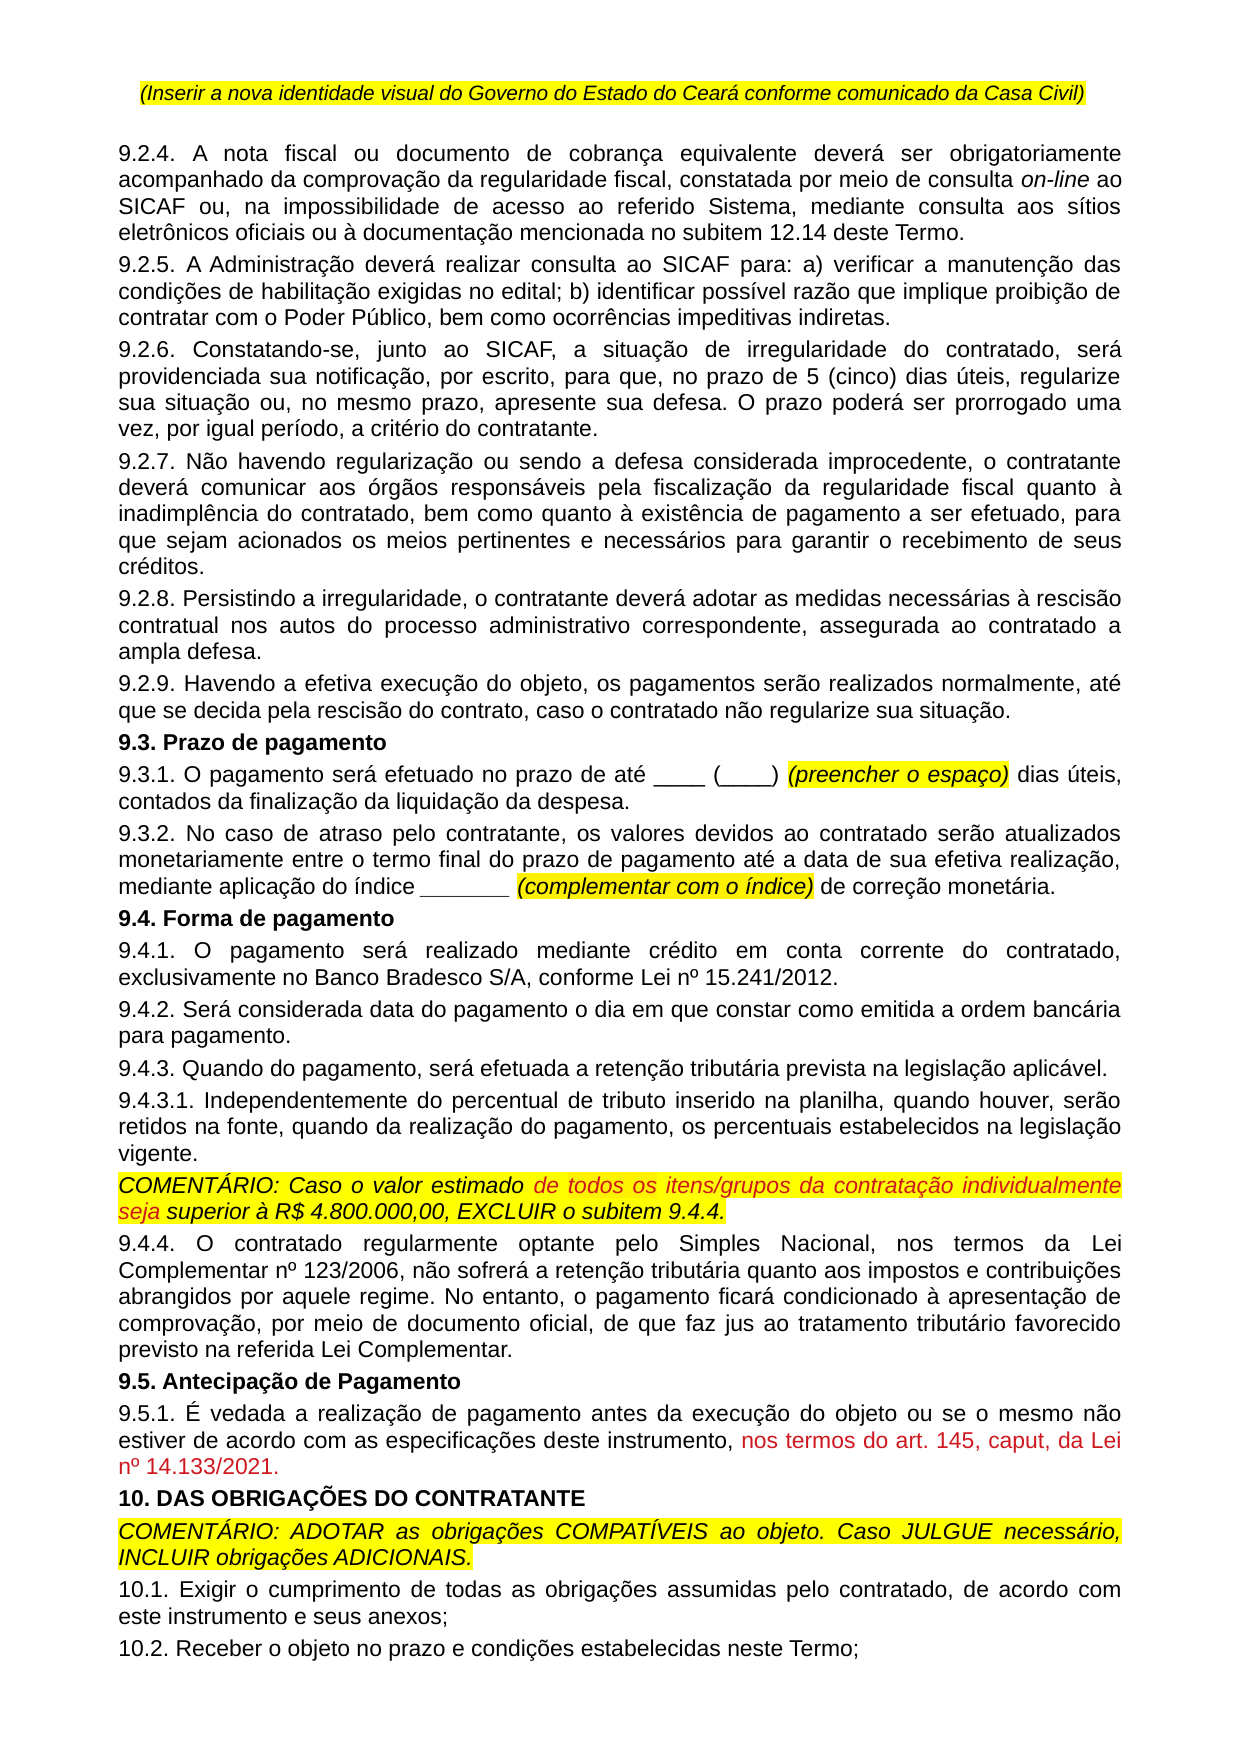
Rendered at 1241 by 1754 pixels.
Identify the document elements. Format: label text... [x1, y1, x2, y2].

text 9.2.6. Constatando-se, junto ao SICAF, a situação de irregularidade do contratado, será providenciada sua notificação, por escrito, para que, no prazo de 5 (cinco) dias úteis, regularize sua situação ou, no mesmo prazo, apresente sua defesa. O prazo poderá ser prorrogado uma vez, por igual período, a critério do contratante. [118, 336, 1122, 442]
text 9.4.4. O contratado regularmente optante pelo Simples Nacional, nos termos da Lei Complementar nº 123/2006, não sofrerá a retenção tributária quanto aos impostos e contribuições abrangidos por aquele regime. No entanto, o pagamento ficará condicionado à apresentação de comprovação, por meio de documento oficial, de que faz jus ao tratamento tributário favorecido previsto na referida Lei Complementar. [118, 1230, 1122, 1362]
text 9.3. Prazo de pagamento [118, 729, 1122, 755]
text 9.3.2. No caso de atraso pelo contratante, os valores devidos ao contratado serão atualizados monetariamente entre o termo final do prazo de pagamento até a data de sua efetiva realização, mediante aplicação do índice _______ (complementar com o índice) de correção monetária. [118, 820, 1122, 899]
text 9.4.3.1. Independentemente do percentual de tributo inserido na planilha, quando houver, serão retidos na fonte, quando da realização do pagamento, os percentuais estabelecidos na legislação vigente. [118, 1087, 1122, 1166]
text COMENTÁRIO: ADOTAR as obrigações COMPATÍVEIS ao objeto. Caso JULGUE necessário, INCLUIR obrigações ADICIONAIS. [118, 1518, 1122, 1570]
text 9.2.4. A nota fiscal ou documento de cobrança equivalente deverá ser obrigatoriamente acompanhado da comprovação da regularidade fiscal, constatada por meio de consulta on-line ao SICAF ou, na impossibilidade de acesso ao referido Sistema, mediante consulta aos sítios eletrônicos oficiais ou à documentação mencionada no subitem 12.14 deste Termo. [118, 140, 1122, 245]
text 9.5. Antecipação de Pagamento [118, 1368, 1122, 1394]
text 9.2.8. Persistindo a irregularidade, o contratante deverá adotar as medidas necessárias à rescisão contratual nos autos do processo administrativo correspondente, assegurada ao contratado a ampla defesa. [118, 585, 1122, 664]
text 9.4.3. Quando do pagamento, será efetuada a retenção tributária prevista na legislação aplicável. [118, 1054, 1122, 1081]
text 9.2.9. Havendo a efetiva execução do objeto, os pagamentos serão realizados normalmente, até que se decida pela rescisão do contrato, caso o contratado não regularize sua situação. [118, 670, 1122, 723]
text COMENTÁRIO: Caso o valor estimado de todos os itens/grupos da contratação individualmente seja superior à R$ 4.800.000,00, EXCLUIR o subitem 9.4.4. [118, 1172, 1122, 1224]
text 9.4. Forma de pagamento [118, 905, 1122, 931]
text 9.4.1. O pagamento será realizado mediante crédito em conta corrente do contratado, exclusivamente no Banco Bradesco S/A, conforme Lei nº 15.241/2012. [118, 937, 1122, 990]
text 9.2.5. A Administração deverá realizar consulta ao SICAF para: a) verificar a manutenção das condições de habilitação exigidas no edital; b) identificar possível razão que implique proibição de contratar com o Poder Público, bem como ocorrências impeditivas indiretas. [118, 251, 1122, 330]
text 10.2. Receber o objeto no prazo e condições estabelecidas neste Termo; [118, 1635, 1122, 1661]
text 9.2.7. Não havendo regularização ou sendo a defesa considerada improcedente, o contratante deverá comunicar aos órgãos responsáveis pela fiscalização da regularidade fiscal quanto à inadimplência do contratado, bem como quanto à existência de pagamento a ser efetuado, para que sejam acionados os meios pertinentes e necessários para garantir o recebimento de seus créditos. [118, 448, 1122, 579]
text 9.4.2. Será considerada data do pagamento o dia em que constar como emitida a ordem bancária para pagamento. [118, 996, 1122, 1048]
text 9.5.1. É vedada a realização de pagamento antes da execução do objeto ou se o mesmo não estiver de acordo com as especificações deste instrumento, nos termos do art. 145, caput, da Lei nº 14.133/2021. [118, 1400, 1122, 1479]
text 10.1. Exigir o cumprimento de todas as obrigações assumidas pelo contratado, de acordo com este instrumento e seus anexos; [118, 1576, 1122, 1629]
text 9.3.1. O pagamento será efetuado no prazo de até ____ (____) (preencher o espaço) dias úteis, contados da finalização da liquidação da despesa. [118, 761, 1122, 814]
text 10. DAS OBRIGAÇÕES DO CONTRATANTE [118, 1485, 1122, 1512]
